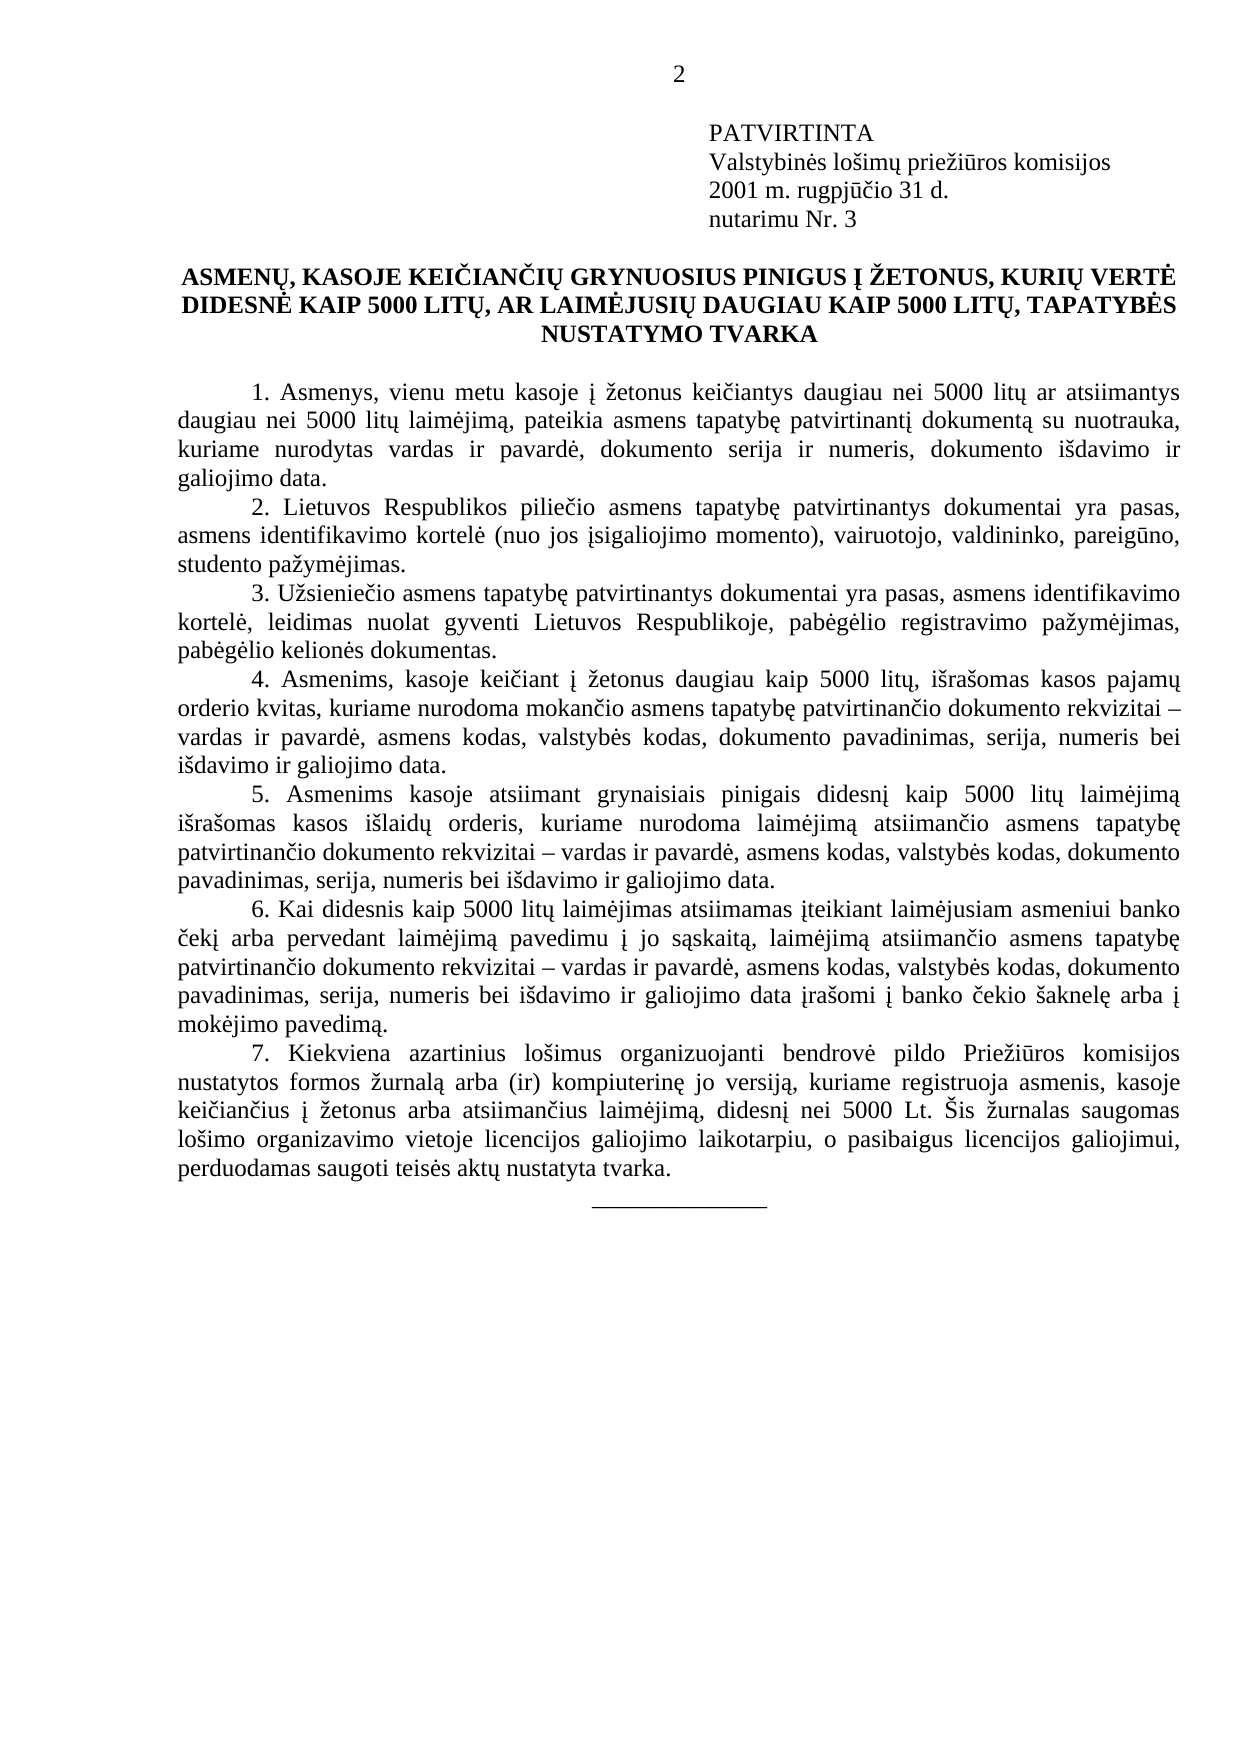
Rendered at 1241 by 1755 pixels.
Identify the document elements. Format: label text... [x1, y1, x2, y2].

text PATVIRTINTA [709, 118, 1181, 147]
text nutarimu Nr. 3 [177, 204, 1181, 233]
text ASMENŲ, KASOJE KEIČIANČIŲ GRYNUOSIUS PINIGUS Į ŽETONUS, KURIŲ VERTĖ DIDESNĖ KAIP 5000 LITŲ, AR LAIMĖJUSIŲ DAUGIAU KAIP 5000 LITŲ, TAPATYBĖS NUSTATYMO TVARKA [177, 262, 1181, 348]
text ______________ [177, 1182, 1181, 1211]
text 2. Lietuvos Respublikos piliečio asmens tapatybę patvirtinantys dokumentai yra pasas, asmens identifikavimo kortelė (nuo jos įsigaliojimo momento), vairuotojo, valdininko, pareigūno, studento pažymėjimas. [177, 492, 1181, 578]
text 3. Užsieniečio asmens tapatybę patvirtinantys dokumentai yra pasas, asmens identifikavimo kortelė, leidimas nuolat gyventi Lietuvos Respublikoje, pabėgėlio registravimo pažymėjimas, pabėgėlio kelionės dokumentas. [177, 578, 1181, 664]
text 2001 m. rugpjūčio 31 d. [177, 176, 1181, 204]
text Valstybinės lošimų priežiūros komisijos [177, 147, 1181, 176]
text 1. Asmenys, vienu metu kasoje į žetonus keičiantys daugiau nei 5000 litų ar atsiimantys daugiau nei 5000 litų laimėjimą, pateikia asmens tapatybę patvirtinantį dokumentą su nuotrauka, kuriame nurodytas vardas ir pavardė, dokumento serija ir numeris, dokumento išdavimo ir galiojimo data. [177, 377, 1181, 492]
text 5. Asmenims kasoje atsiimant grynaisiais pinigais didesnį kaip 5000 litų laimėjimą išrašomas kasos išlaidų orderis, kuriame nurodoma laimėjimą atsiimančio asmens tapatybę patvirtinančio dokumento rekvizitai – vardas ir pavardė, asmens kodas, valstybės kodas, dokumento pavadinimas, serija, numeris bei išdavimo ir galiojimo data. [177, 779, 1181, 894]
text 6. Kai didesnis kaip 5000 litų laimėjimas atsiimamas įteikiant laimėjusiam asmeniui banko čekį arba pervedant laimėjimą pavedimu į jo sąskaitą, laimėjimą atsiimančio asmens tapatybę patvirtinančio dokumento rekvizitai – vardas ir pavardė, asmens kodas, valstybės kodas, dokumento pavadinimas, serija, numeris bei išdavimo ir galiojimo data įrašomi į banko čekio šaknelę arba į mokėjimo pavedimą. [177, 894, 1181, 1038]
text 4. Asmenims, kasoje keičiant į žetonus daugiau kaip 5000 litų, išrašomas kasos pajamų orderio kvitas, kuriame nurodoma mokančio asmens tapatybę patvirtinančio dokumento rekvizitai – vardas ir pavardė, asmens kodas, valstybės kodas, dokumento pavadinimas, serija, numeris bei išdavimo ir galiojimo data. [177, 664, 1181, 779]
text 7. Kiekviena azartinius lošimus organizuojanti bendrovė pildo Priežiūros komisijos nustatytos formos žurnalą arba (ir) kompiuterinę jo versiją, kuriame registruoja asmenis, kasoje keičiančius į žetonus arba atsiimančius laimėjimą, didesnį nei 5000 Lt. Šis žurnalas saugomas lošimo organizavimo vietoje licencijos galiojimo laikotarpiu, o pasibaigus licencijos galiojimui, perduodamas saugoti teisės aktų nustatyta tvarka. [177, 1038, 1181, 1182]
